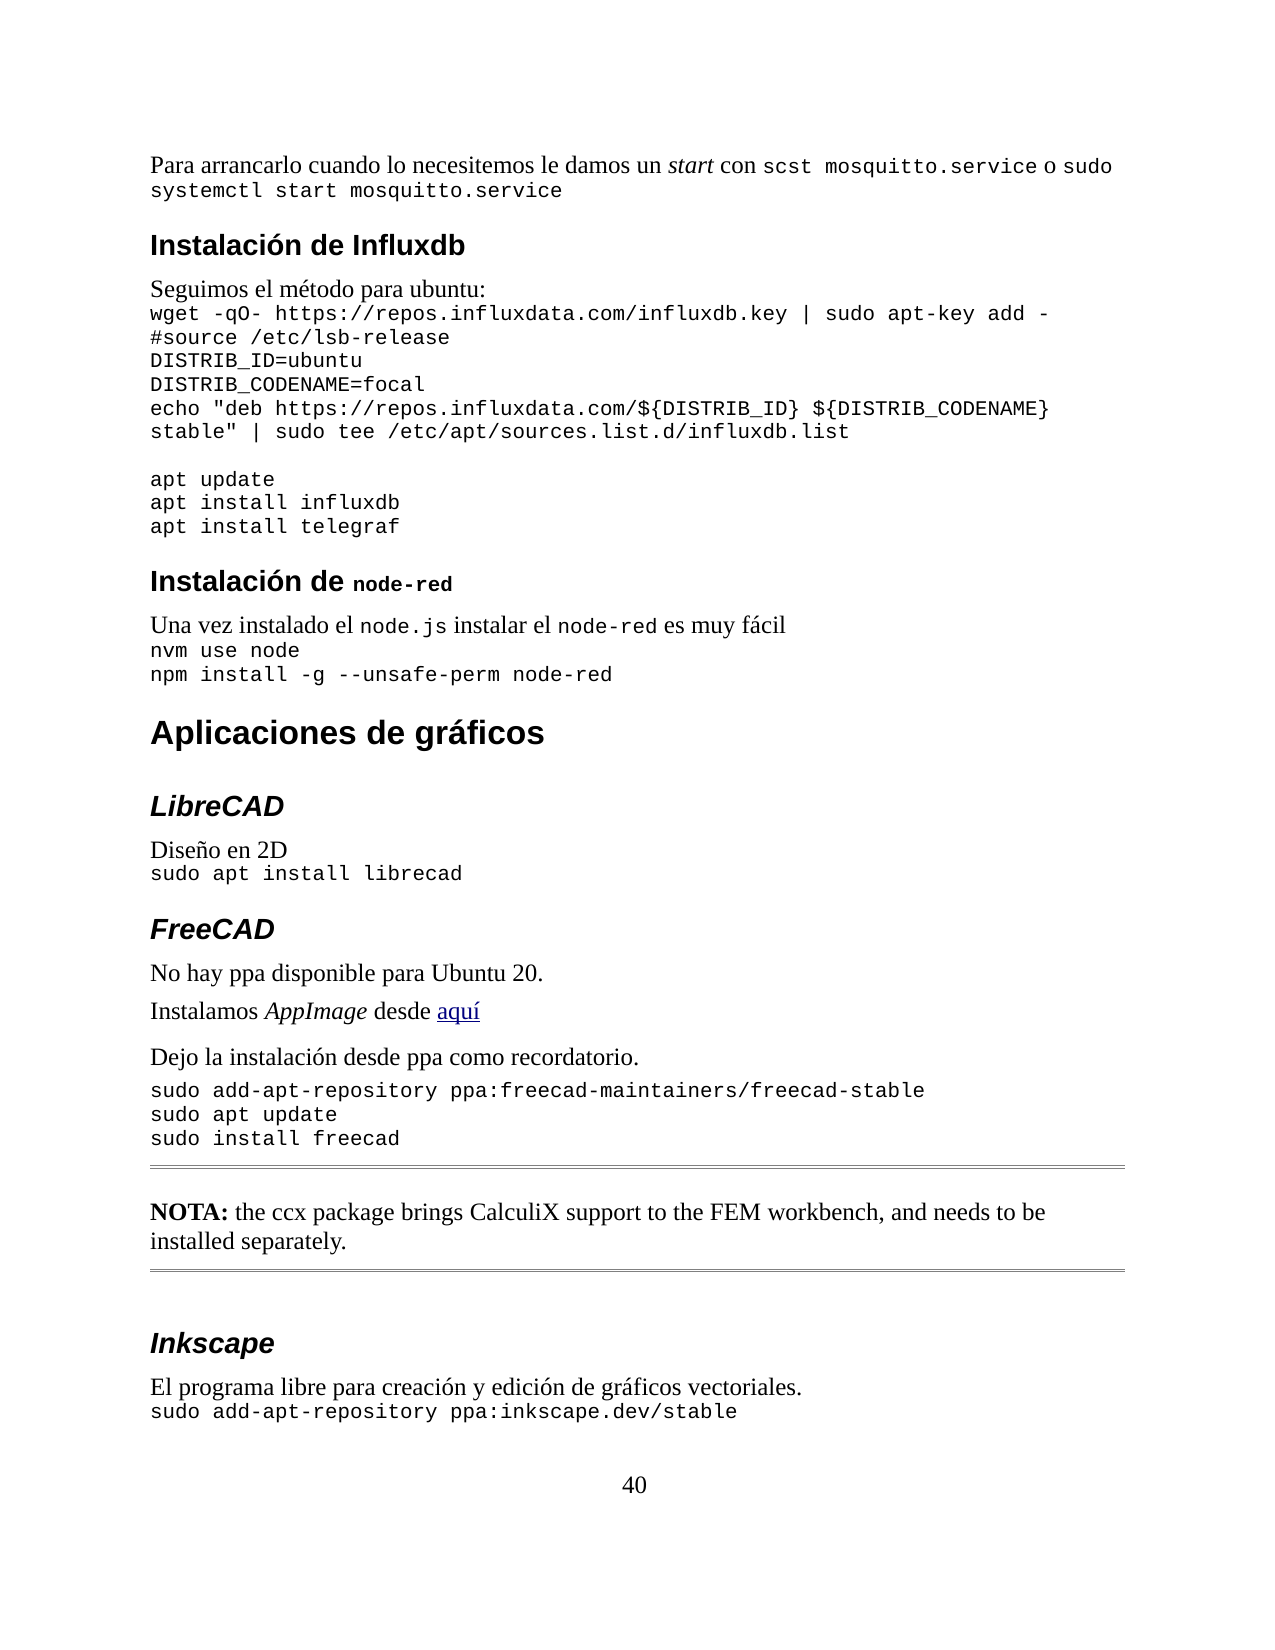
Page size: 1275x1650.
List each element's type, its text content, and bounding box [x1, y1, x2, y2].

text El programa libre para creación y edición de gráficos vectoriales. [150, 1372, 1125, 1401]
subtitle Inkscape [150, 1326, 1125, 1359]
text sudo apt update [150, 1104, 1125, 1127]
text apt install influxdb [150, 492, 1125, 516]
text #source /etc/lsb-release [150, 327, 1125, 350]
text Diseño en 2D [150, 835, 1125, 863]
text sudo add-apt-repository ppa:freecad-maintainers/freecad-stable [150, 1080, 1125, 1104]
text No hay ppa disponible para Ubuntu 20. [150, 958, 1125, 987]
subtitle Instalación de Influxdb [150, 228, 1125, 262]
text NOTA: the ccx package brings CalculiX support to the FEM workbench, and needs to be installed separately. [150, 1197, 1125, 1255]
text echo "deb https://repos.influxdata.com/${DISTRIB_ID} ${DISTRIB_CODENAME} stable" | sudo tee /etc/apt/sources.list.d/influxdb.list [150, 398, 1125, 445]
text Para arrancarlo cuando lo necesitemos le damos un start con scst mosquitto.service o sudo systemctl start mosquitto.service [150, 150, 1125, 203]
text wget -qO- https://repos.influxdata.com/influxdb.key | sudo apt-key add - [150, 303, 1125, 327]
text Instalamos AppImage desde aquí [150, 996, 1125, 1024]
text DISTRIB_CODENAME=focal [150, 374, 1125, 398]
subtitle LibreCAD [150, 789, 1125, 822]
text npm install -g --unsafe-perm node-red [150, 664, 1125, 687]
text Dejo la instalación desde ppa como recordatorio. [150, 1042, 1125, 1071]
text Una vez instalado el node.js instalar el node-red es muy fácil [150, 611, 1125, 640]
subtitle Aplicaciones de gráficos [150, 712, 1125, 751]
subtitle Instalación de node-red [150, 564, 1125, 598]
text sudo apt install librecad [150, 863, 1125, 887]
subtitle FreeCAD [150, 912, 1125, 946]
text nvm use node [150, 640, 1125, 664]
text DISTRIB_ID=ubuntu [150, 350, 1125, 374]
text apt update [150, 468, 1125, 492]
text Seguimos el método para ubuntu: [150, 274, 1125, 303]
text apt install telegraf [150, 516, 1125, 539]
text sudo add-apt-repository ppa:inkscape.dev/stable [150, 1401, 1125, 1424]
text sudo install freecad [150, 1127, 1125, 1151]
